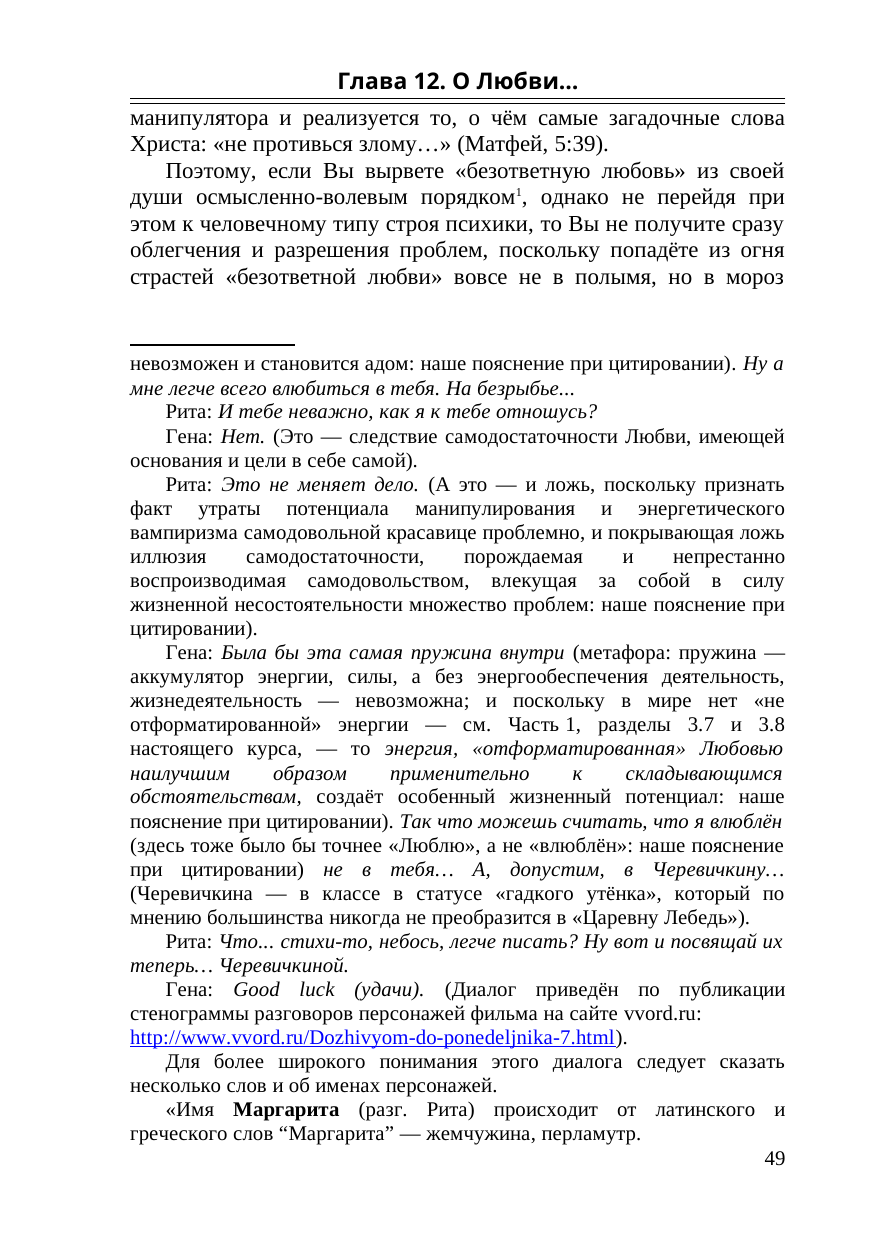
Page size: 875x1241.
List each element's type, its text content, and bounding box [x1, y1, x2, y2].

text Гена: Нет. (Это — следствие самодостаточности Любви, имеющей основания и цели в себе самой). [130, 423, 785, 472]
text Гена: Была бы эта самая пружина внутри (метафора: пружина — аккумулятор энергии, силы, а без энергообеспечения деятельность, жизнедеятельность — невозможна; и поскольку в мире нет «не отформатированной» энергии — см. Часть 1, разделы 3.7 и 3.8 настоящего курса, — то энергия, «отформатированная» Любовью наилучшим образом применительно к складывающимся обстоятельствам, создаёт особенный жизненный потенциал: наше пояснение при цитировании). Так что можешь считать, что я влюблён (здесь тоже было бы точнее «Люблю», а не «влюблён»: наше пояснение при цитировании) не в тебя… А, допустим, в Черевичкину… (Черевичкина — в классе в статусе «гадкого утёнка», который по мнению большинства никогда не преобразится в «Царевну Лебедь»). [130, 640, 785, 929]
text Поэтому, если Вы вырвете «безответную любовь» из своей души осмысленно-волевым порядком, однако не перейдя при этом к человечному типу строя психики, то Вы не получите сразу облегчения и разрешения проблем, поскольку попадёте из огня страстей «безответной любви» вовсе не в полымя, но в мороз [130, 157, 785, 289]
text Рита: И тебе неважно, как я к тебе отношусь? [130, 399, 785, 423]
text Рита: Это не меняет дело. (А это — и ложь, поскольку признать факт утраты потенциала манипулирования и энергетического вампиризма самодовольной красавице проблемно, и покрывающая ложь иллюзия самодостаточности, порождаемая и непрестанно воспроизводимая самодовольством, влекущая за собой в силу жизненной несостоятельности множество проблем: наше пояснение при цитировании). [130, 472, 785, 640]
text Гена: Good luck (удачи). (Диалог приведён по публикации стенограммы разговоров персонажей фильма на сайте vvord.ru: http://www.vvord.ru/Dozhivyom-do-ponedeljnika-7.html). [130, 977, 785, 1049]
text Рита: Что... стихи-то, небось, легче писать? Ну вот и посвящай их теперь… Черевичкиной. [130, 929, 785, 977]
text невозможен и становится адом: наше пояснение при цитировании). Ну а мне легче всего влюбиться в тебя. На безрыбье... [130, 351, 785, 399]
text Если Вы свободны от привязанностей и при этом Любите, то Вами невозможно или затруднительно манипулировать: остаётся ограниченная возможность манипулировать только через превосходство в миропонимании и только в пределах Божиего попущения (а в отношении Любящих оно весьма ограниченно — что и подвигло чёрта, притчей о котором мы начали раздел 12.1, на изучение вопроса о том, что такое Любовь). При этом, поскольку больше всех понимает Всевышний, то сопутствующие манипулированию эффекты обесценят результат для манипулятора и реализуется то, о чём самые загадочные слова Христа: «не противься злому…» (Матфей, 5:39). [130, 104, 785, 157]
text Для более широкого понимания этого диалога следует сказать несколько слов и об именах персонажей. [130, 1049, 785, 1097]
text «Имя Маргарита (разг. Рита) происходит от латинского и греческого слов “Маргарита” — жемчужина, перламутр. [130, 1097, 785, 1145]
